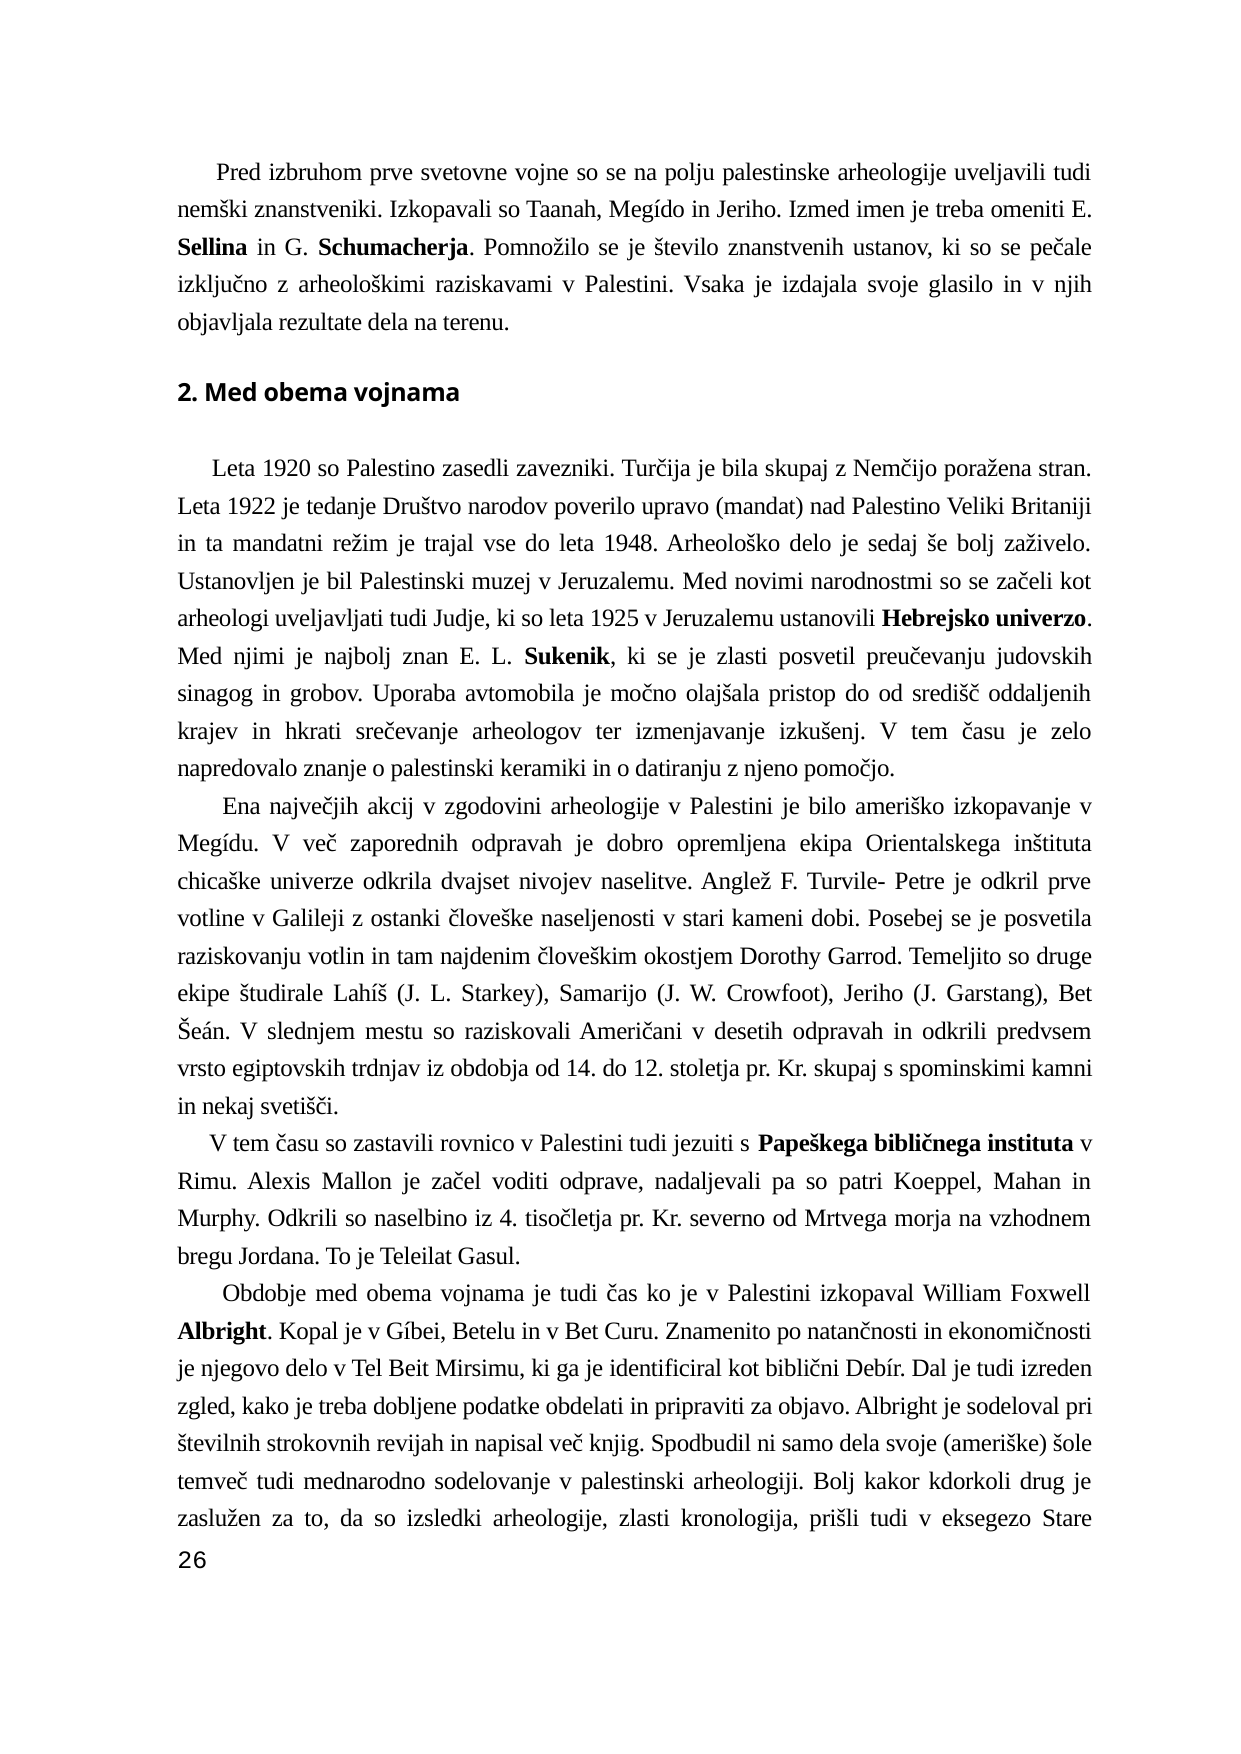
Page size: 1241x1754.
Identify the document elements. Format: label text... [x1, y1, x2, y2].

text Leta 1920 so Palestino zasedli zavezniki. Turčija je bila skupaj z Nemčijo poražena stran. Leta 1922 je tedanje Društvo narodov poverilo upravo (mandat) nad Palestino Veliki Britaniji in ta mandatni režim je trajal vse do leta 1948. Arheološko delo je sedaj še bolj zaživelo. Ustanovljen je bil Palestinski muzej v Jeruzalemu. Med novimi narodnostmi so se začeli kot arheologi uveljavljati tudi Judje, ki so leta 1925 v Jeruzalemu ustanovili Hebrejsko univerzo. Med njimi je najbolj znan E. L. Sukenik, ki se je zlasti posvetil preučevanju judovskih sinagog in grobov. Uporaba avtomobila je močno olajšala pristop do od središč oddaljenih krajev in hkrati srečevanje arheologov ter izmenjavanje izkušenj. V tem času je zelo napredovalo znanje o palestinski keramiki in o datiranju z njeno pomočjo. [177, 447, 1093, 784]
text V tem času so zastavili rovnico v Palestini tudi jezuiti s Papeškega bibličnega instituta v Rimu. Alexis Mallon je začel voditi odprave, nadaljevali pa so patri Koeppel, Mahan in Murphy. Odkrili so naselbino iz 4. tisočletja pr. Kr. severno od Mrtvega morja na vzhodnem bregu Jordana. To je Teleilat Gasul. [177, 1122, 1093, 1272]
text Pred izbruhom prve svetovne vojne so se na polju palestinske arheologije uveljavili tudi nemški znanstveniki. Izkopavali so Taanah, Megído in Jeriho. Izmed imen je treba omeniti E. Sellina in G. Schumacherja. Pomnožilo se je število znanstvenih ustanov, ki so se pečale izključno z arheološkimi raziskavami v Palestini. Vsaka je izdajala svoje glasilo in v njih objavljala rezultate dela na terenu. [177, 150, 1093, 337]
text Ena največjih akcij v zgodovini arheologije v Palestini je bilo ameriško izkopavanje v Megídu. V več zaporednih odpravah je dobro opremljena ekipa Orientalskega inštituta chicaške univerze odkrila dvajset nivojev naselitve. Anglež F. Turvile- Petre je odkril prve votline v Galileji z ostanki človeške naseljenosti v stari kameni dobi. Posebej se je posvetila raziskovanju votlin in tam najdenim človeškim okostjem Dorothy Garrod. Temeljito so druge ekipe študirale Lahíš (J. L. Starkey), Samarijo (J. W. Crowfoot), Jeriho (J. Garstang), Bet Šeán. V slednjem mestu so raziskovali Američani v desetih odpravah in odkrili predvsem vrsto egiptovskih trdnjav iz obdobja od 14. do 12. stoletja pr. Kr. skupaj s spominskimi kamni in nekaj svetišči. [177, 784, 1093, 1122]
subtitle 2. Med obema vojnama [177, 375, 1093, 409]
text Obdobje med obema vojnama je tudi čas ko je v Palestini izkopaval William Foxwell Albright. Kopal je v Gíbei, Betelu in v Bet Curu. Znamenito po natančnosti in ekonomičnosti je njegovo delo v Tel Beit Mirsimu, ki ga je identificiral kot biblični Debír. Dal je tudi izreden zgled, kako je treba dobljene podatke obdelati in pripraviti za objavo. Albright je sodeloval pri številnih strokovnih revijah in napisal več knjig. Spodbudil ni samo dela svoje (ameriške) šole temveč tudi mednarodno sodelovanje v palestinski arheologiji. Bolj kakor kdorkoli drug je zaslužen za to, da so izsledki arheologije, zlasti kronologija, prišli tudi v eksegezo Stare [177, 1272, 1093, 1534]
